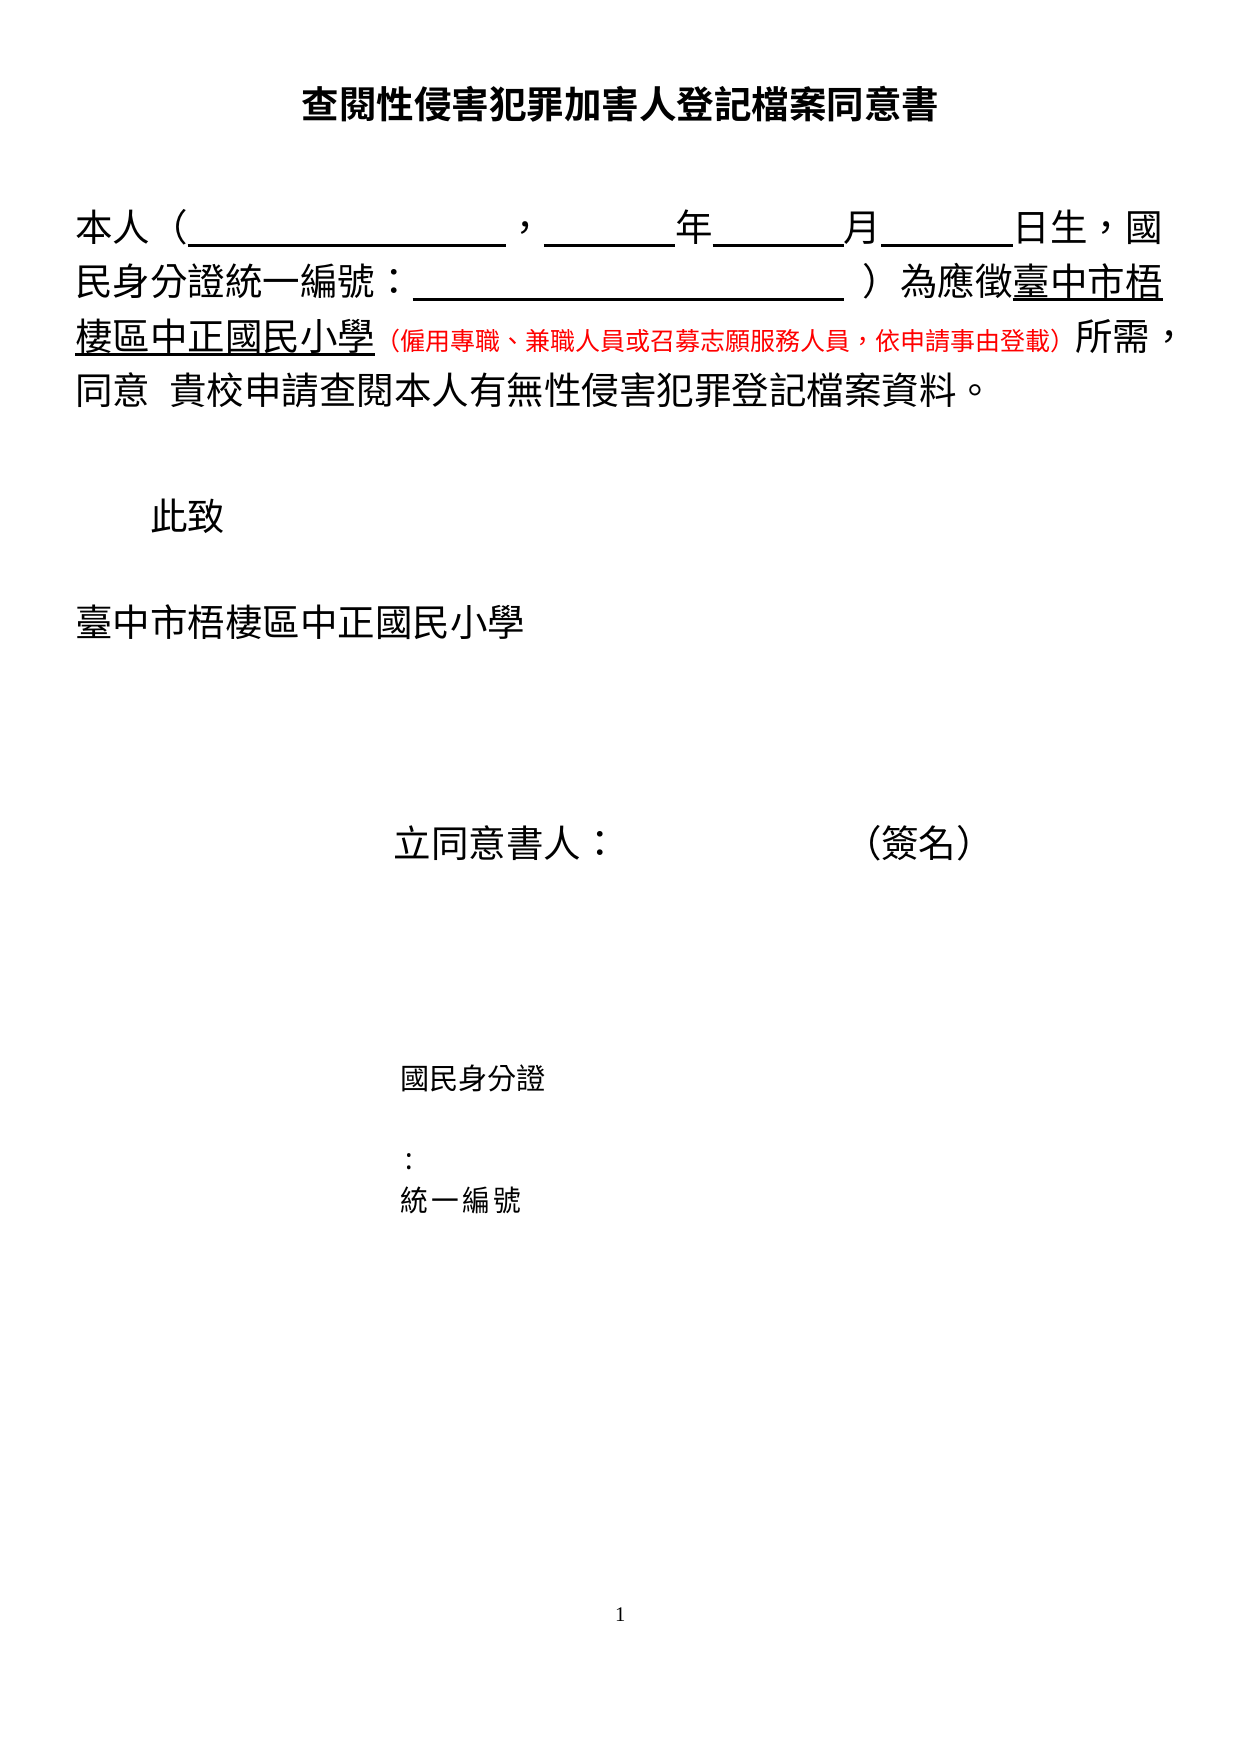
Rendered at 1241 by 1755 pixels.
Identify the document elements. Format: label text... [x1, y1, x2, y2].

text 立同意書人： （簽名） [394, 814, 1224, 869]
text 臺中市梧棲區中正國民小學 [75, 593, 1224, 647]
text : [400, 1098, 573, 1178]
subtitle 查閱性侵害犯罪加害人登記檔案同意書 [190, 75, 1050, 129]
text 此致 [150, 487, 1224, 542]
text 本人（ ， 年 月 日生，國民身分證統一編號： ）為應徵臺中市梧棲區中正國民小學（僱用專職、兼職人員或召募志願服務人員，依申請事由登載）所需，同意 貴校申請查閱本人有無性侵害犯罪登記檔案資料。 [75, 197, 1163, 415]
text 統一編號 [400, 1178, 573, 1220]
text 國民身分證 [400, 1056, 573, 1098]
